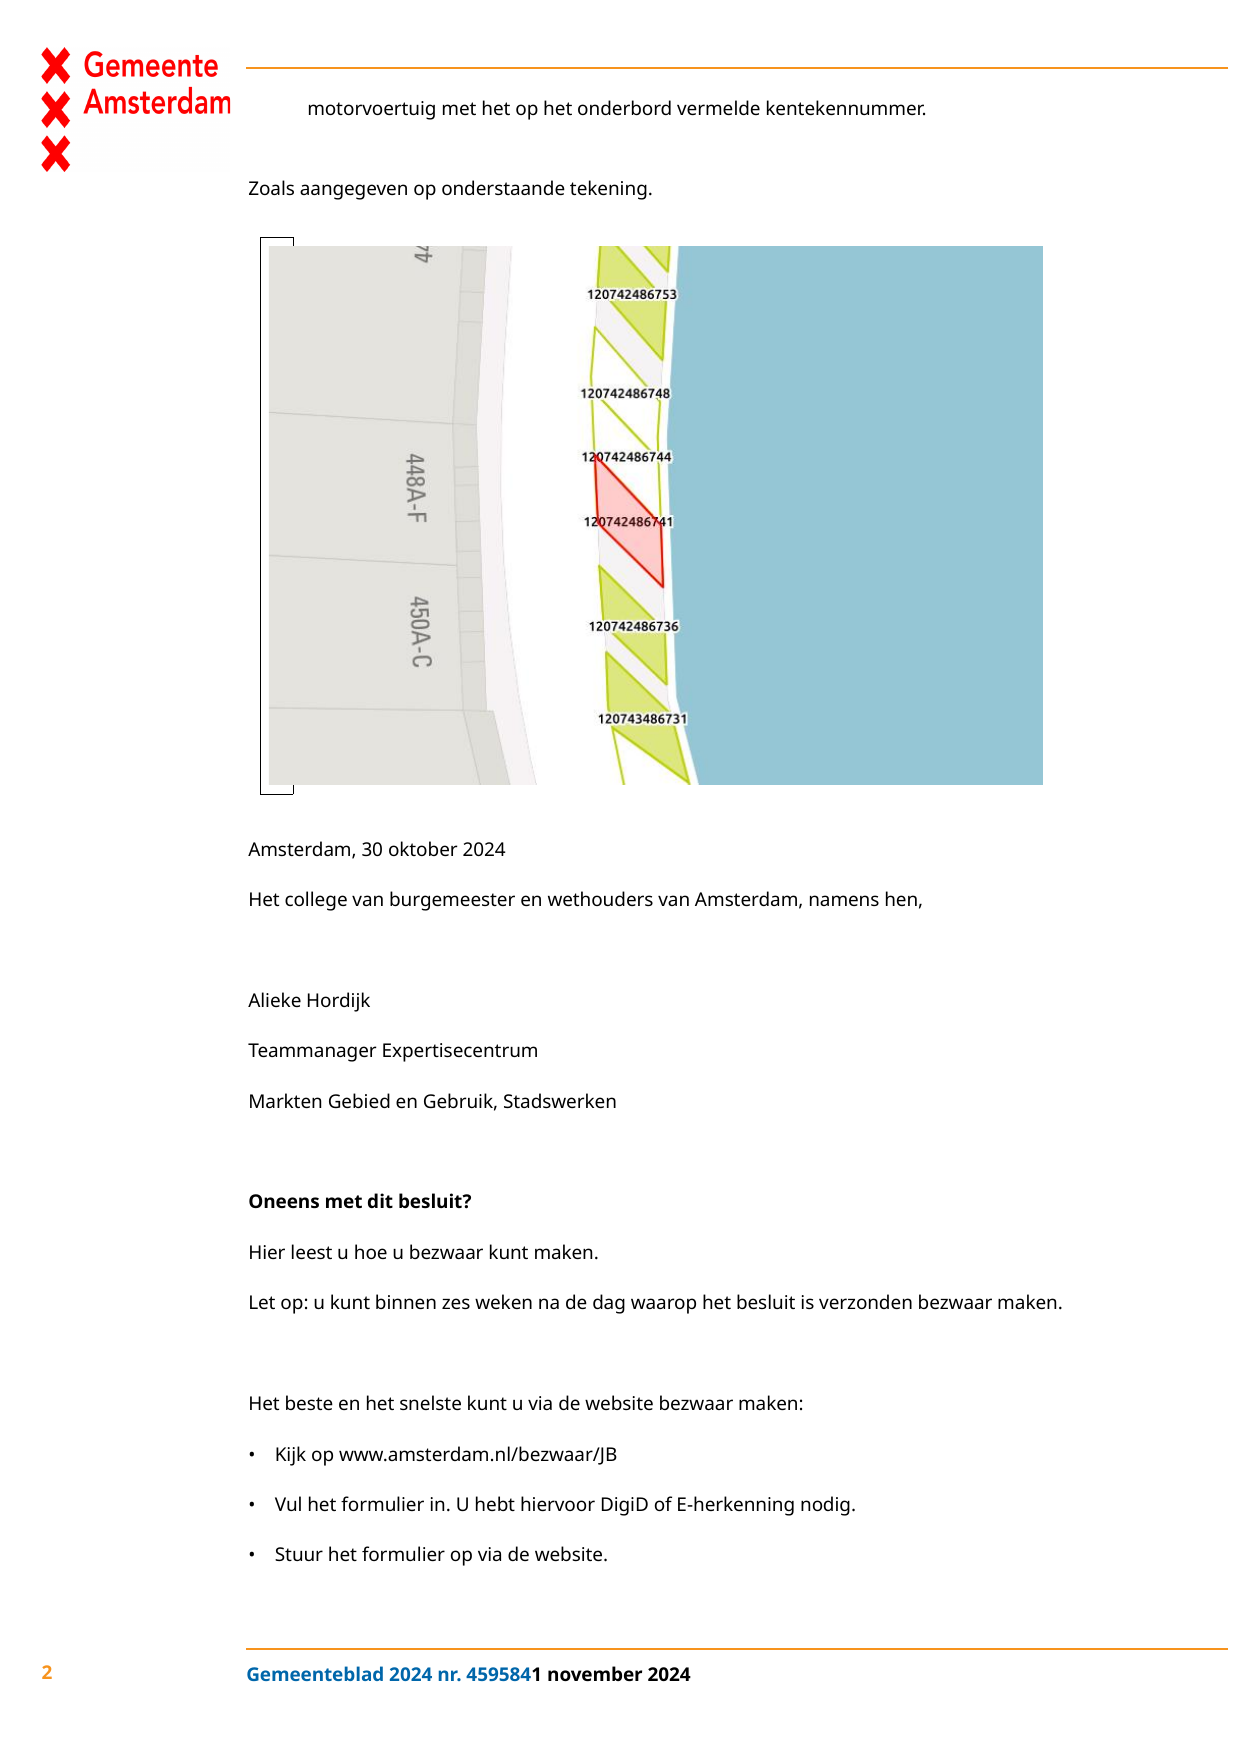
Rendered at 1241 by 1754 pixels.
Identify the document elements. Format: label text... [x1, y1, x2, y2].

text Alieke Hordijk [248, 987, 1152, 1013]
text Het beste en het snelste kunt u via de website bezwaar maken: [248, 1390, 1152, 1416]
text Amsterdam, 30 oktober 2024 [248, 836, 1152, 861]
text Markten Gebied en Gebruik, Stadswerken [248, 1088, 1152, 1113]
text • Kijk op www.amsterdam.nl/bezwaar/JB [248, 1441, 1152, 1466]
text Hier leest u hoe u bezwaar kunt maken. [248, 1239, 1152, 1265]
text Teammanager Expertisecentrum [248, 1037, 1152, 1063]
text Oneens met dit besluit? [248, 1189, 1152, 1214]
list motorvoertuig met het op het onderbord vermelde kentekennummer. [248, 95, 1152, 121]
text Zoals aangegeven op onderstaande tekening. [248, 175, 1152, 201]
text • Stuur het formulier op via de website. [248, 1542, 1152, 1567]
text Het college van burgemeester en wethouders van Amsterdam, namens hen, [248, 886, 1152, 912]
text • Vul het formulier in. U hebt hiervoor DigiD of E-herkenning nodig. [248, 1491, 1152, 1517]
picture [41, 47, 231, 172]
picture [268, 246, 1043, 785]
text Let op: u kunt binnen zes weken na de dag waarop het besluit is verzonden bezwaar maken. [248, 1289, 1152, 1315]
